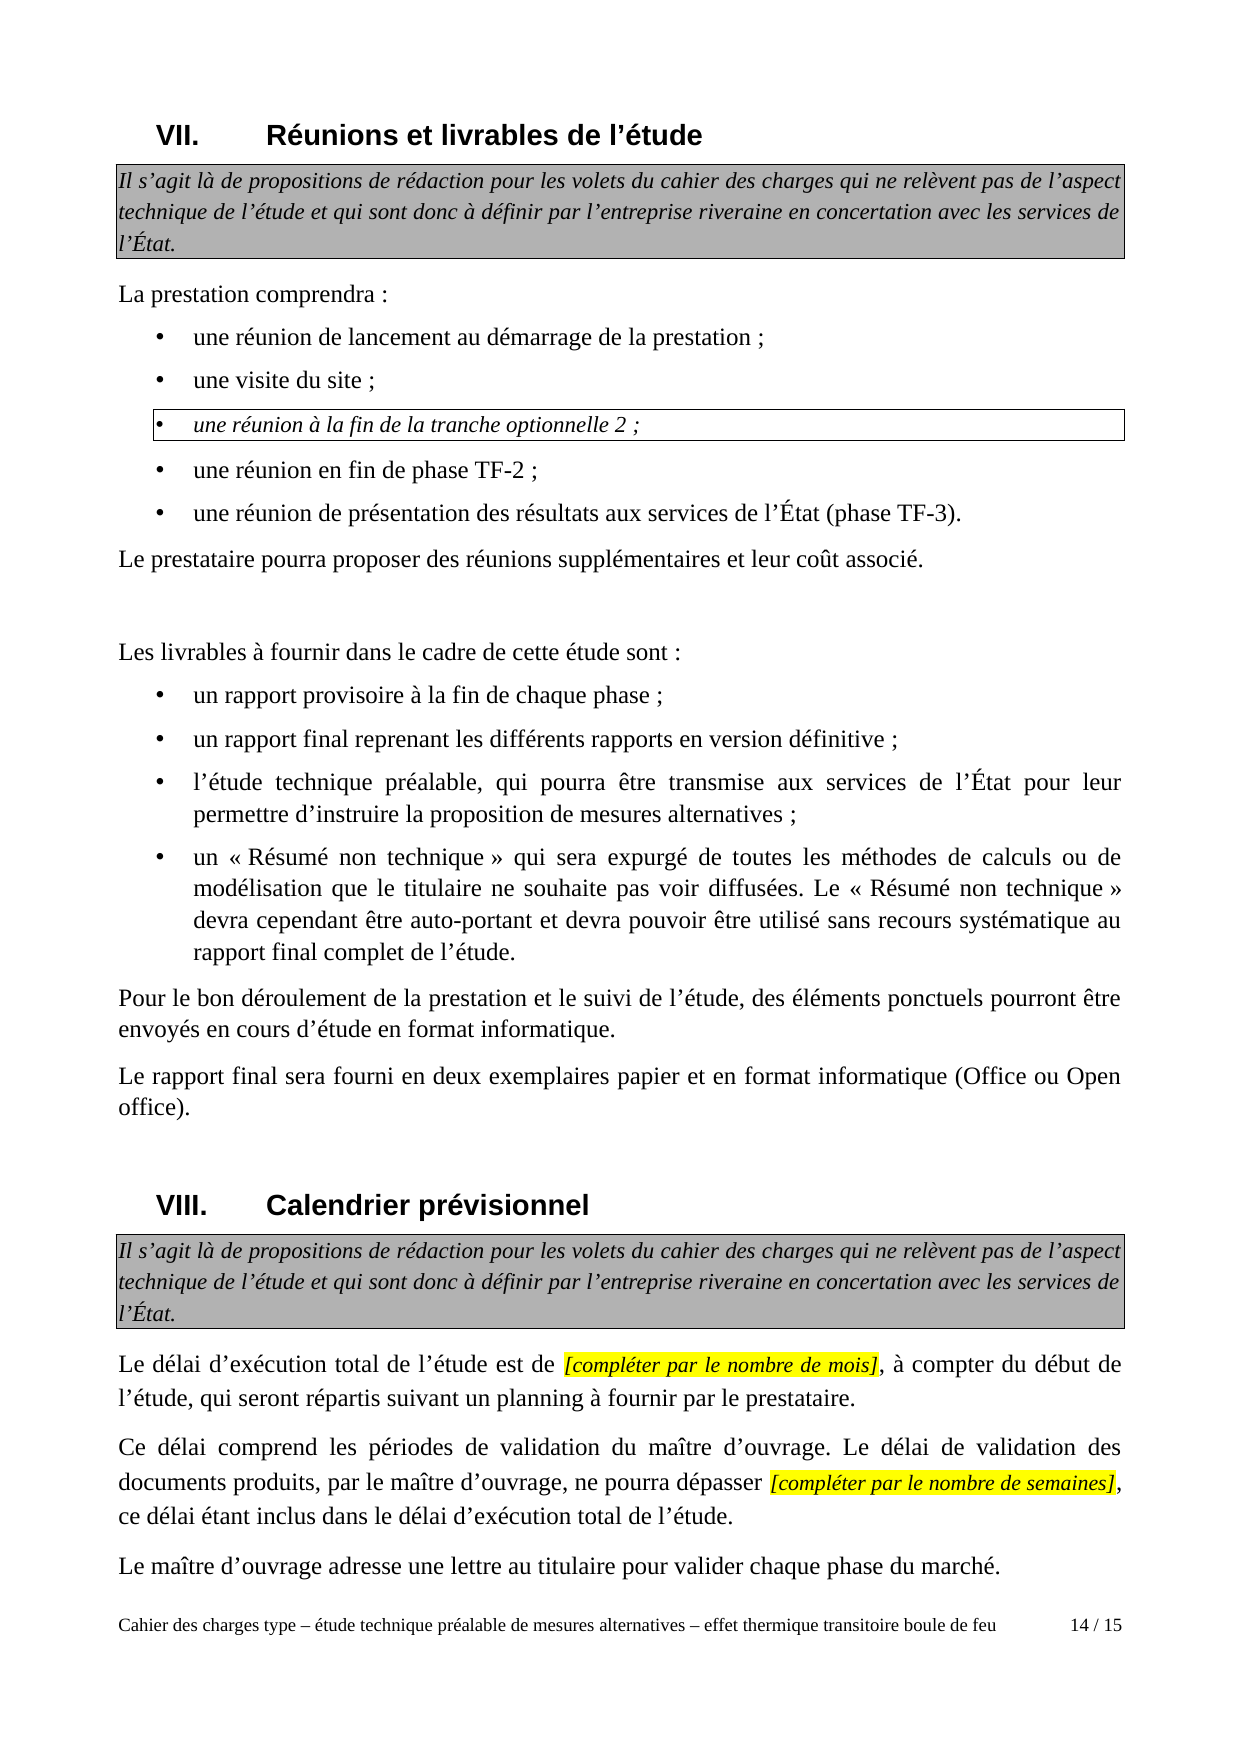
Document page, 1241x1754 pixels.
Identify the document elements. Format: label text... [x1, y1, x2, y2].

text La prestation comprendra : [118, 279, 1122, 307]
list une réunion à la fin de la tranche optionnelle 2 ; [154, 410, 1124, 440]
text Il s’agit là de propositions de rédaction pour les volets du cahier des charges qui ne relèvent pas de l’aspect technique de l’étude et qui sont donc à définir par l’entreprise riveraine en concertation avec les services de l’État. [117, 1235, 1124, 1328]
list un « Résumé non technique » qui sera expurgé de toutes les méthodes de calculs ou de modélisation que le titulaire ne souhaite pas voir diffusées. Le « Résumé non technique » devra cependant être auto-portant et devra pouvoir être utilisé sans recours systématique au rapport final complet de l’étude. [156, 842, 1122, 965]
subtitle Réunions et livrables de l’étude [156, 118, 1122, 152]
text Le prestataire pourra proposer des réunions supplémentaires et leur coût associé. [118, 544, 1122, 573]
text Le délai d’exécution total de l’étude est de [compléter par le nombre de mois], à compter du début de l’étude, qui seront répartis suivant un planning à fournir par le prestataire. [118, 1349, 1122, 1412]
text Les livrables à fournir dans le cadre de cette étude sont : [118, 637, 1122, 666]
list une visite du site ; [156, 365, 1122, 394]
text Pour le bon déroulement de la prestation et le suivi de l’étude, des éléments ponctuels pourront être envoyés en cours d’étude en format informatique. [118, 983, 1122, 1043]
list une réunion en fin de phase TF-2 ; [156, 455, 1122, 483]
text Le maître d’ouvrage adresse une lettre au titulaire pour valider chaque phase du marché. [118, 1551, 1122, 1579]
list l’étude technique préalable, qui pourra être transmise aux services de l’État pour leur permettre d’instruire la proposition de mesures alternatives ; [156, 767, 1122, 827]
text Le rapport final sera fourni en deux exemplaires papier et en format informatique (Office ou Open office). [118, 1061, 1122, 1121]
list une réunion de présentation des résultats aux services de l’État (phase TF-3). [156, 498, 1122, 527]
list un rapport final reprenant les différents rapports en version définitive ; [156, 724, 1122, 752]
text Il s’agit là de propositions de rédaction pour les volets du cahier des charges qui ne relèvent pas de l’aspect technique de l’étude et qui sont donc à définir par l’entreprise riveraine en concertation avec les services de l’État. [117, 165, 1124, 258]
list un rapport provisoire à la fin de chaque phase ; [156, 680, 1122, 709]
text Ce délai comprend les périodes de validation du maître d’ouvrage. Le délai de validation des documents produits, par le maître d’ouvrage, ne pourra dépasser [compléter par le nombre de semaines], ce délai étant inclus dans le délai d’exécution total de l’étude. [118, 1432, 1122, 1530]
list une réunion de lancement au démarrage de la prestation ; [156, 322, 1122, 351]
subtitle Calendrier prévisionnel [156, 1188, 1122, 1222]
